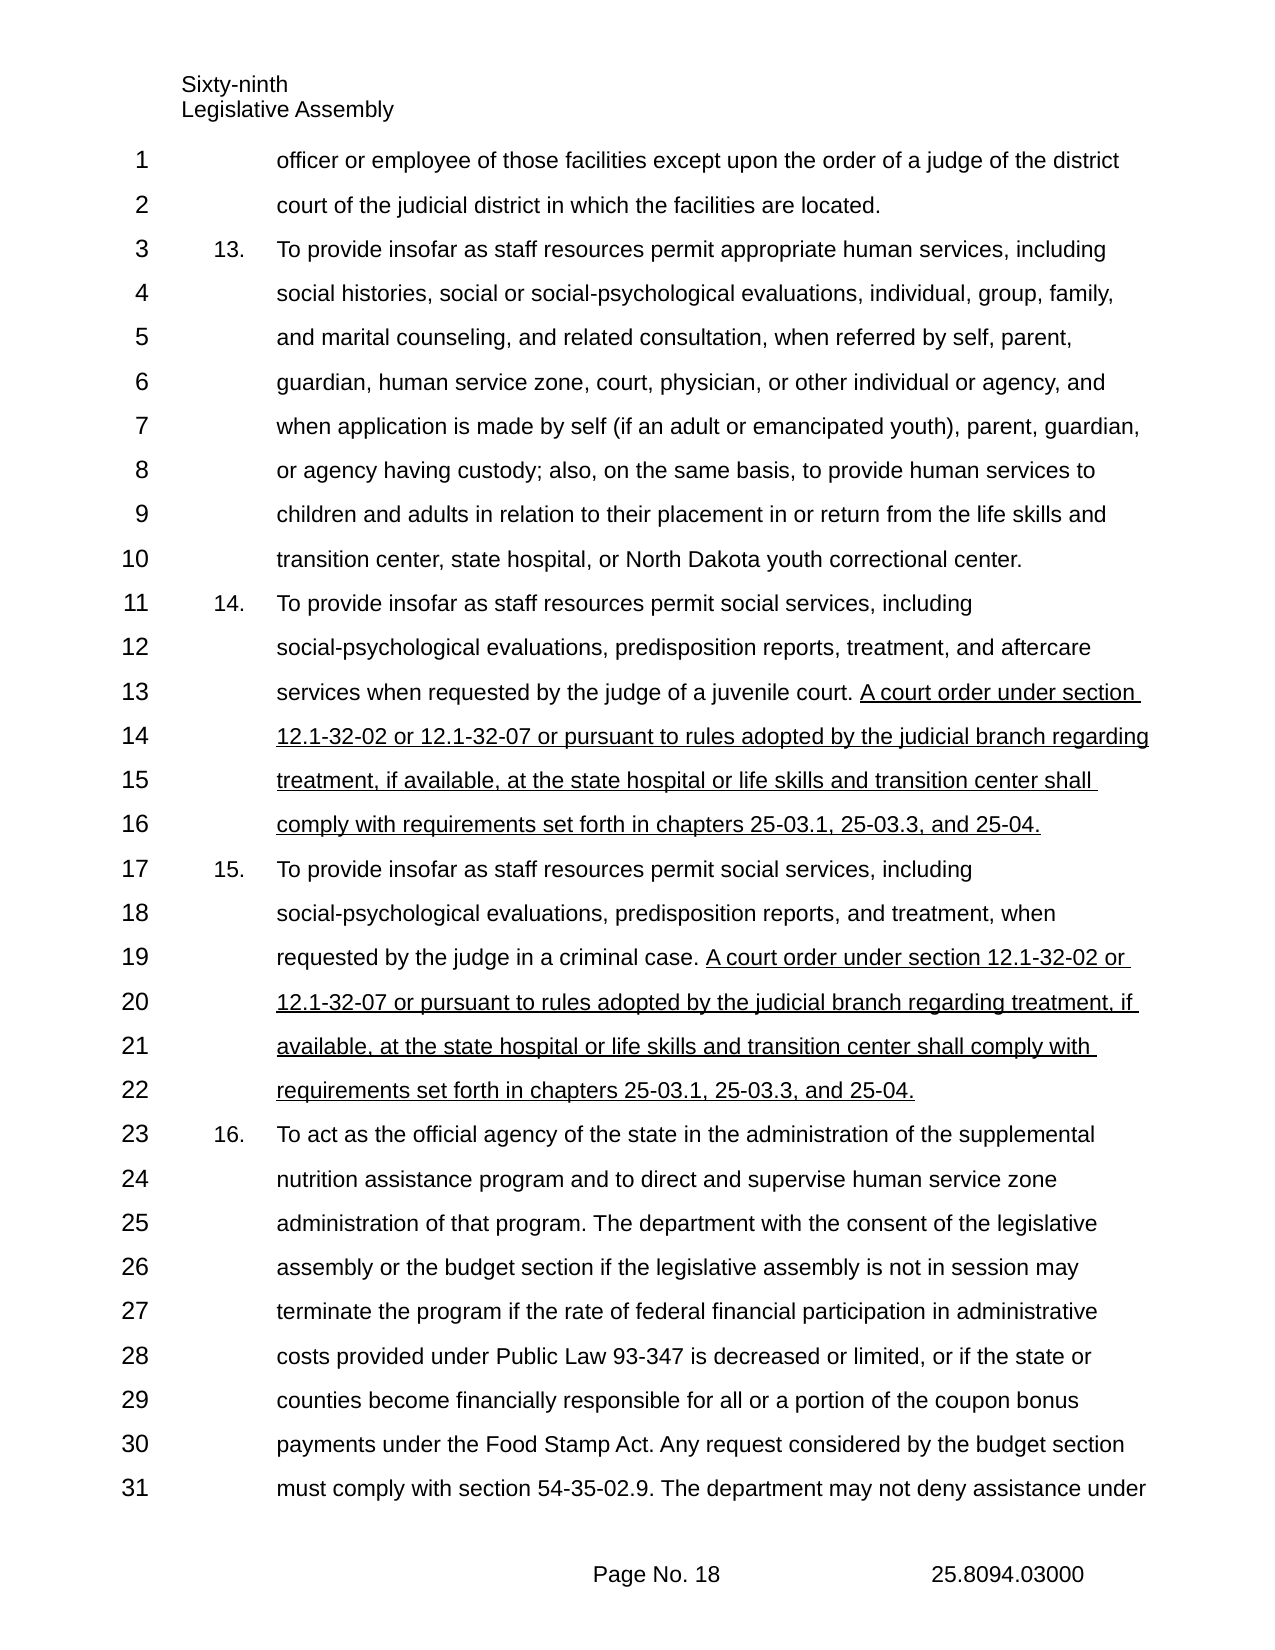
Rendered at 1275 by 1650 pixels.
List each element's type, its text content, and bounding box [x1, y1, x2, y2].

text 14. To provide insofar as staff resources permit social services, including social‑psychological evaluations, predisposition reports, treatment, and aftercare services when requested by the judge of a juvenile court. A court order under section 12.1‑32‑02 or 12.1‑32‑07 or pursuant to rules adopted by the judicial branch regarding treatment, if available, at the state hospital or life skills and transition center shall comply with requirements set forth in chapters 25‑03.1, 25‑03.3, and 25‑04. [181, 576, 1154, 842]
text officer or employee of those facilities except upon the order of a judge of the district court of the judicial district in which the facilities are located. [181, 133, 1154, 222]
text 16. To act as the official agency of the state in the administration of the supplemental nutrition assistance program and to direct and supervise human service zone administration of that program. The department with the consent of the legislative assembly or the budget section if the legislative assembly is not in session may terminate the program if the rate of federal financial participation in administrative costs provided under Public Law 93‑347 is decreased or limited, or if the state or counties become financially responsible for all or a portion of the coupon bonus payments under the Food Stamp Act. Any request considered by the budget section must comply with section 54‑35‑02.9. The department may not deny assistance under [181, 1107, 1154, 1506]
text 15. To provide insofar as staff resources permit social services, including social‑psychological evaluations, predisposition reports, and treatment, when requested by the judge in a criminal case. A court order under section 12.1‑32‑02 or 12.1‑32‑07 or pursuant to rules adopted by the judicial branch regarding treatment, if available, at the state hospital or life skills and transition center shall comply with requirements set forth in chapters 25‑03.1, 25‑03.3, and 25‑04. [181, 842, 1154, 1107]
text 13. To provide insofar as staff resources permit appropriate human services, including social histories, social or social‑psychological evaluations, individual, group, family, and marital counseling, and related consultation, when referred by self, parent, guardian, human service zone, court, physician, or other individual or agency, and when application is made by self (if an adult or emancipated youth), parent, guardian, or agency having custody; also, on the same basis, to provide human services to children and adults in relation to their placement in or return from the life skills and transition center, state hospital, or North Dakota youth correctional center. [181, 222, 1154, 576]
